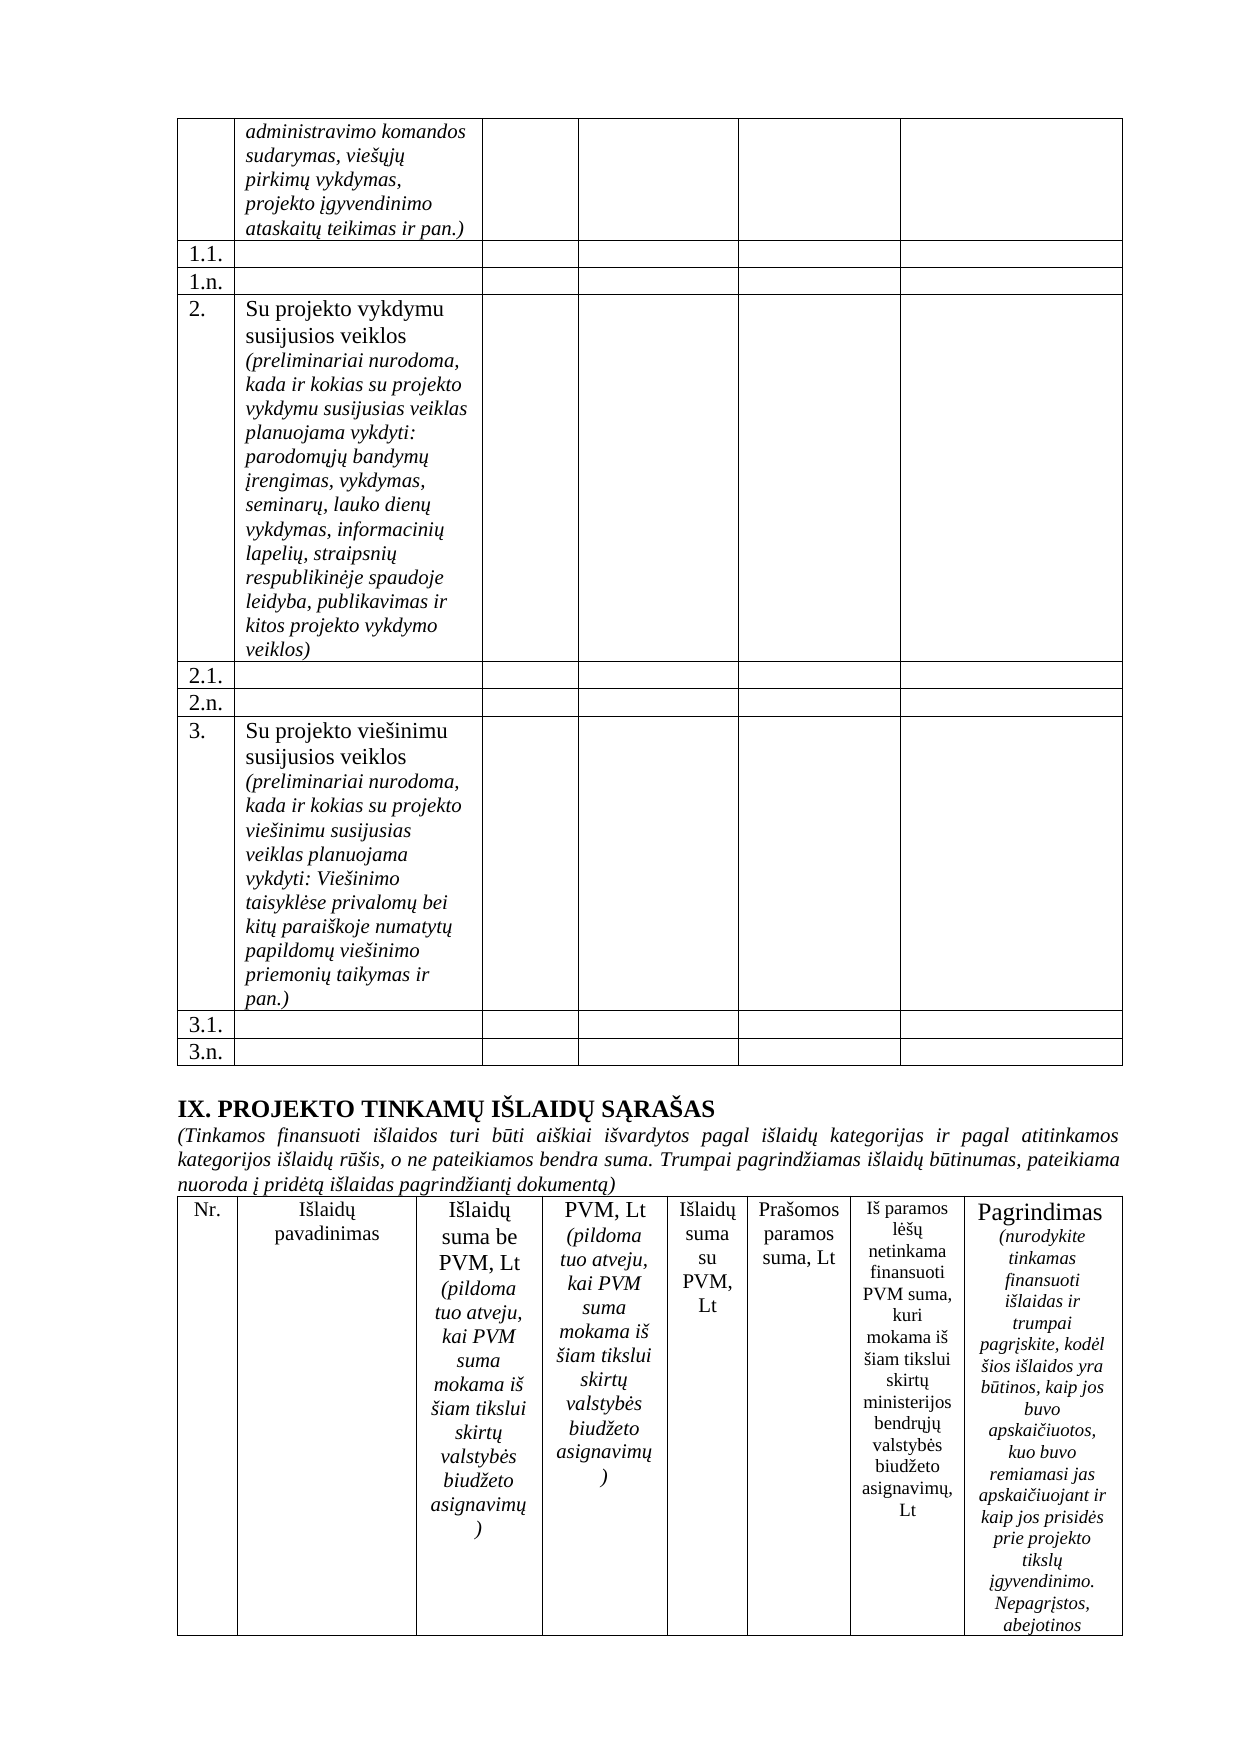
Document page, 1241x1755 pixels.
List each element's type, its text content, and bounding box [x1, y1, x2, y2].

table_cell [579, 1011, 738, 1037]
table_cell [579, 1039, 738, 1065]
table_cell Su projekto vykdymu susijusios veiklos (preliminariai nurodoma, kada ir kokias su projekto vykdymu susijusias veiklas planuojama vykdyti: parodomųjų bandymų įrengimas, vykdymas, seminarų, lauko dienų vykdymas, informacinių lapelių, straipsnių respublikinėje spaudoje leidyba, publikavimas ir kitos projekto vykdymo veiklos) [235, 295, 482, 661]
table_cell [739, 1039, 900, 1065]
table_header Nr. [178, 1197, 237, 1635]
table_cell [901, 268, 1122, 294]
table_cell [739, 119, 900, 239]
table_cell [579, 662, 738, 688]
table_cell [739, 689, 900, 716]
table_cell [483, 241, 578, 267]
table_cell [235, 689, 482, 716]
table_cell [483, 119, 578, 239]
table_cell [901, 295, 1122, 661]
table_cell [483, 295, 578, 661]
table_cell [483, 1011, 578, 1037]
table_header Pagrindimas (nurodykite tinkamas finansuoti išlaidas ir trumpai pagrįskite, kodėl šios išlaidos yra būtinos, kaip jos buvo apskaičiuotos, kuo buvo remiamasi jas apskaičiuojant ir kaip jos prisidės prie projekto tikslų įgyvendinimo. Nepagrįstos, abejotinos [965, 1197, 1122, 1635]
table_cell [579, 119, 738, 239]
table_cell [901, 1011, 1122, 1037]
table_cell [901, 717, 1122, 1010]
table_cell [483, 717, 578, 1010]
table_cell 2.1. [178, 662, 234, 688]
table_cell [235, 268, 482, 294]
text IX. PROJEKTO TINKAMŲ IŠLAIDŲ SĄRAŠAS [177, 1094, 1122, 1123]
table_cell [901, 1039, 1122, 1065]
table_cell 3. [178, 717, 234, 1010]
table_cell [739, 268, 900, 294]
table_cell [483, 662, 578, 688]
table_cell [901, 689, 1122, 716]
table_cell 3.n. [178, 1039, 234, 1065]
table_cell 1.n. [178, 268, 234, 294]
table_header Prašomos paramos suma, Lt [748, 1197, 850, 1635]
table_cell [739, 295, 900, 661]
table_cell Su projekto viešinimu susijusios veiklos (preliminariai nurodoma, kada ir kokias su projekto viešinimu susijusias veiklas planuojama vykdyti: Viešinimo taisyklėse privalomų bei kitų paraiškoje numatytų papildomų viešinimo priemonių taikymas ir pan.) [235, 717, 482, 1010]
text (Tinkamos finansuoti išlaidos turi būti aiškiai išvardytos pagal išlaidų kategorijas ir pagal atitinkamos kategorijos išlaidų rūšis, o ne pateikiamos bendra suma. Trumpai pagrindžiamas išlaidų būtinumas, pateikiama nuoroda į pridėtą išlaidas pagrindžiantį dokumentą) [177, 1123, 1122, 1196]
table_cell [739, 241, 900, 267]
table_cell [901, 662, 1122, 688]
table_cell [579, 268, 738, 294]
table_cell [178, 119, 234, 239]
table_header PVM, Lt (pildoma tuo atveju, kai PVM suma mokama iš šiam tikslui skirtų valstybės biudžeto asignavimų) [543, 1197, 667, 1635]
table_cell [483, 689, 578, 716]
table_header Iš paramos lėšų netinkama finansuoti PVM suma, kuri mokama iš šiam tikslui skirtų ministerijos bendrųjų valstybės biudžeto asignavimų, Lt [851, 1197, 964, 1635]
table_cell administravimo komandos sudarymas, viešųjų pirkimų vykdymas, projekto įgyvendinimo ataskaitų teikimas ir pan.) [235, 119, 482, 239]
table_cell 3.1. [178, 1011, 234, 1037]
table_cell [739, 1011, 900, 1037]
table_header Išlaidų suma su PVM, Lt [668, 1197, 747, 1635]
table_cell [483, 268, 578, 294]
table_cell 1.1. [178, 241, 234, 267]
table_cell [579, 689, 738, 716]
table_cell [235, 1039, 482, 1065]
table_cell [235, 1011, 482, 1037]
table_cell [901, 119, 1122, 239]
table_cell [579, 717, 738, 1010]
table_header Išlaidų suma be PVM, Lt (pildoma tuo atveju, kai PVM suma mokama iš šiam tikslui skirtų valstybės biudžeto asignavimų) [417, 1197, 542, 1635]
table_cell [235, 241, 482, 267]
table_cell [739, 717, 900, 1010]
table_cell [739, 662, 900, 688]
table_cell 2.n. [178, 689, 234, 716]
table_header Išlaidų pavadinimas [238, 1197, 416, 1635]
table_cell 2. [178, 295, 234, 661]
table_cell [901, 241, 1122, 267]
table_cell [483, 1039, 578, 1065]
table_cell [235, 662, 482, 688]
table_cell [579, 295, 738, 661]
table_cell [579, 241, 738, 267]
